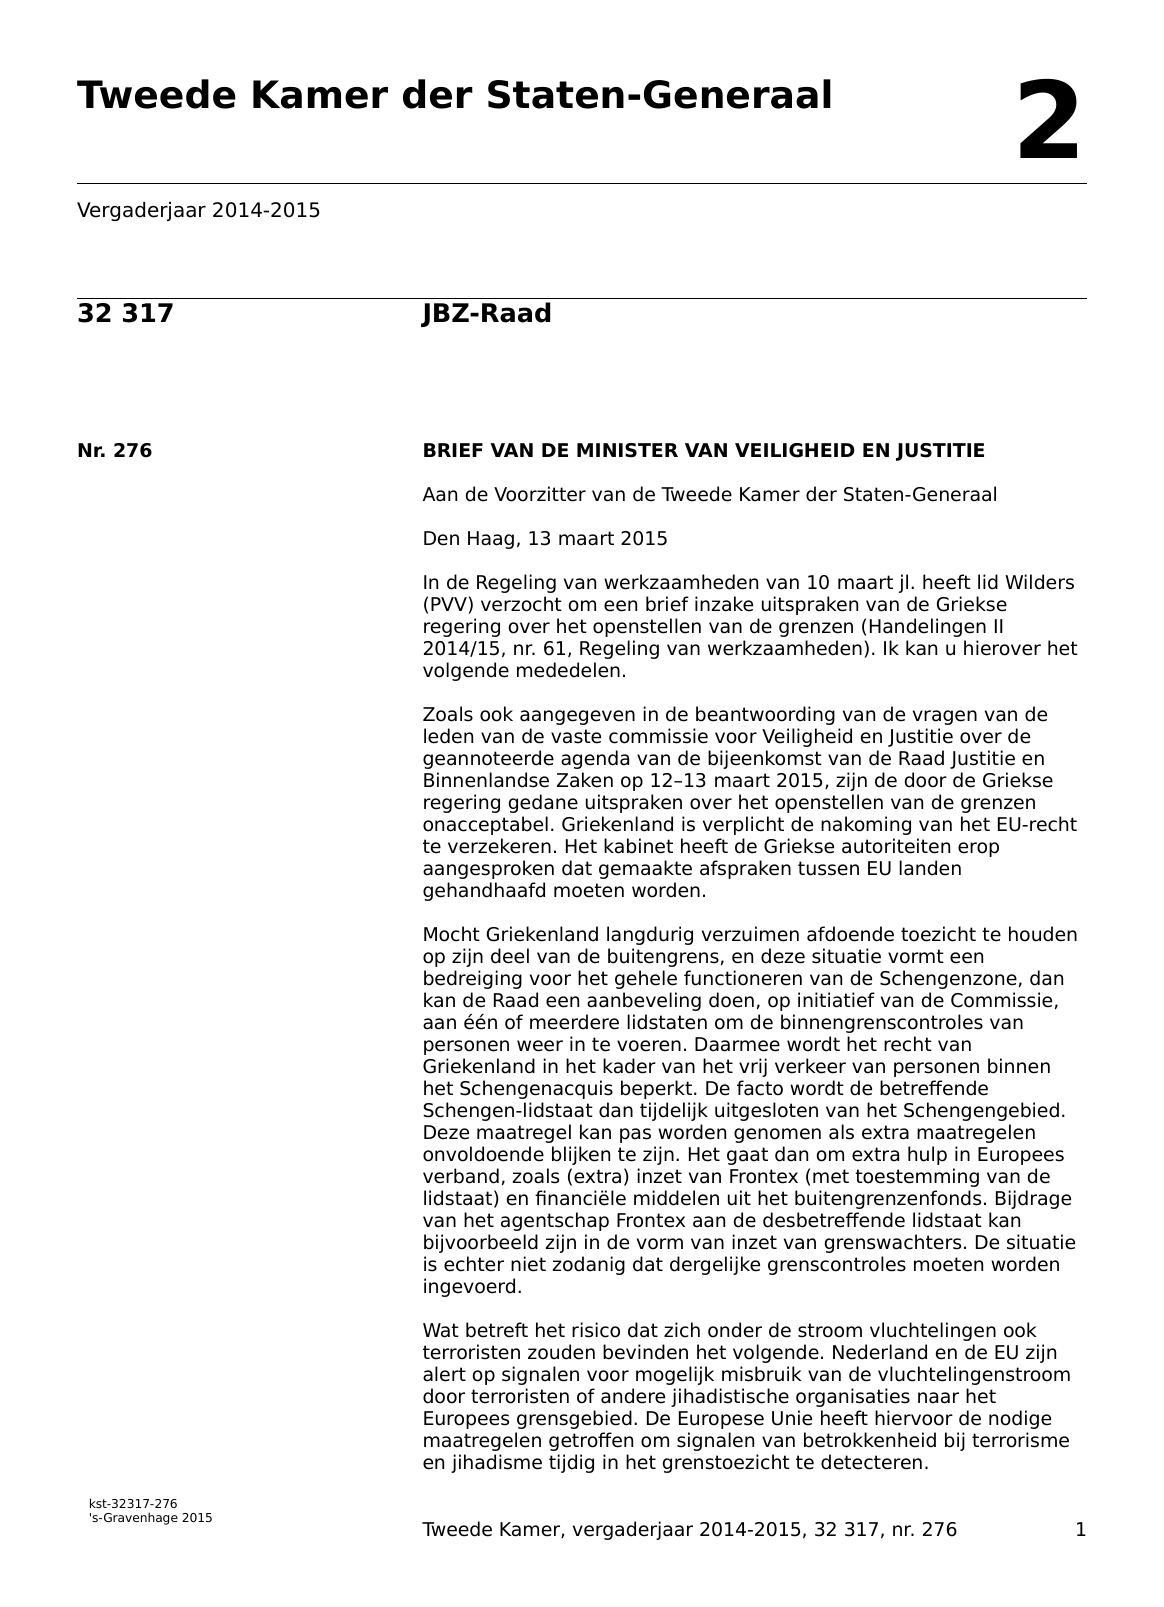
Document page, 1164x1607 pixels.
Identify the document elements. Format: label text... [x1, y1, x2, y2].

table_cell Vergaderjaar 2014-2015 [77, 184, 1087, 298]
text Wat betreft het risico dat zich onder de stroom vluchtelingen ook terroristen zouden bevinden het volgende. Nederland en de EU zijn alert op signalen voor mogelijk misbruik van de vluchtelingenstroom door terroristen of andere jihadistische organisaties naar het Europees grensgebied. De Europese Unie heeft hiervoor de nodige maatregelen getroffen om signalen van betrokkenheid bij terrorisme en jihadisme tijdig in het grenstoezicht te detecteren. [422, 1320, 1087, 1474]
text Zoals ook aangegeven in de beantwoording van de vragen van de leden van de vaste commissie voor Veiligheid en Justitie over de geannoteerde agenda van de bijeenkomst van de Raad Justitie en Binnenlandse Zaken op 12–13 maart 2015, zijn de door de Griekse regering gedane uitspraken over het openstellen van de grenzen onacceptabel. Griekenland is verplicht de nakoming van het EU-recht te verzekeren. Het kabinet heeft de Griekse autoriteiten erop aangesproken dat gemaakte afspraken tussen EU landen gehandhaafd moeten worden. [422, 704, 1087, 902]
text Aan de Voorzitter van de Tweede Kamer der Staten-Generaal [422, 484, 1087, 506]
text kst-32317-276 [88, 1497, 323, 1511]
subtitle 32 317 JBZ-Raad [77, 299, 1087, 329]
subtitle Nr. 276 BRIEF VAN DE MINISTER VAN VEILIGHEID EN JUSTITIE [77, 440, 1087, 462]
text In de Regeling van werkzaamheden van 10 maart jl. heeft lid Wilders (PVV) verzocht om een brief inzake uitspraken van de Griekse regering over het openstellen van de grenzen (Handelingen II 2014/15, nr. 61, Regeling van werkzaamheden). Ik kan u hierover het volgende mededelen. [422, 572, 1087, 682]
text Den Haag, 13 maart 2015 [422, 528, 1087, 550]
table_header 2 [886, 59, 1087, 183]
text Mocht Griekenland langdurig verzuimen afdoende toezicht te houden op zijn deel van de buitengrens, en deze situatie vormt een bedreiging voor het gehele functioneren van de Schengenzone, dan kan de Raad een aanbeveling doen, op initiatief van de Commissie, aan één of meerdere lidstaten om de binnengrenscontroles van personen weer in te voeren. Daarmee wordt het recht van Griekenland in het kader van het vrij verkeer van personen binnen het Schengenacquis beperkt. De facto wordt de betreffende Schengen-lidstaat dan tijdelijk uitgesloten van het Schengengebied. Deze maatregel kan pas worden genomen als extra maatregelen onvoldoende blijken te zijn. Het gaat dan om extra hulp in Europees verband, zoals (extra) inzet van Frontex (met toestemming van de lidstaat) en financiële middelen uit het buitengrenzenfonds. Bijdrage van het agentschap Frontex aan de desbetreffende lidstaat kan bijvoorbeeld zijn in de vorm van inzet van grenswachters. De situatie is echter niet zodanig dat dergelijke grenscontroles moeten worden ingevoerd. [422, 924, 1087, 1298]
table_header Tweede Kamer der Staten-Generaal [77, 59, 886, 183]
text 's-Gravenhage 2015 [88, 1511, 323, 1525]
